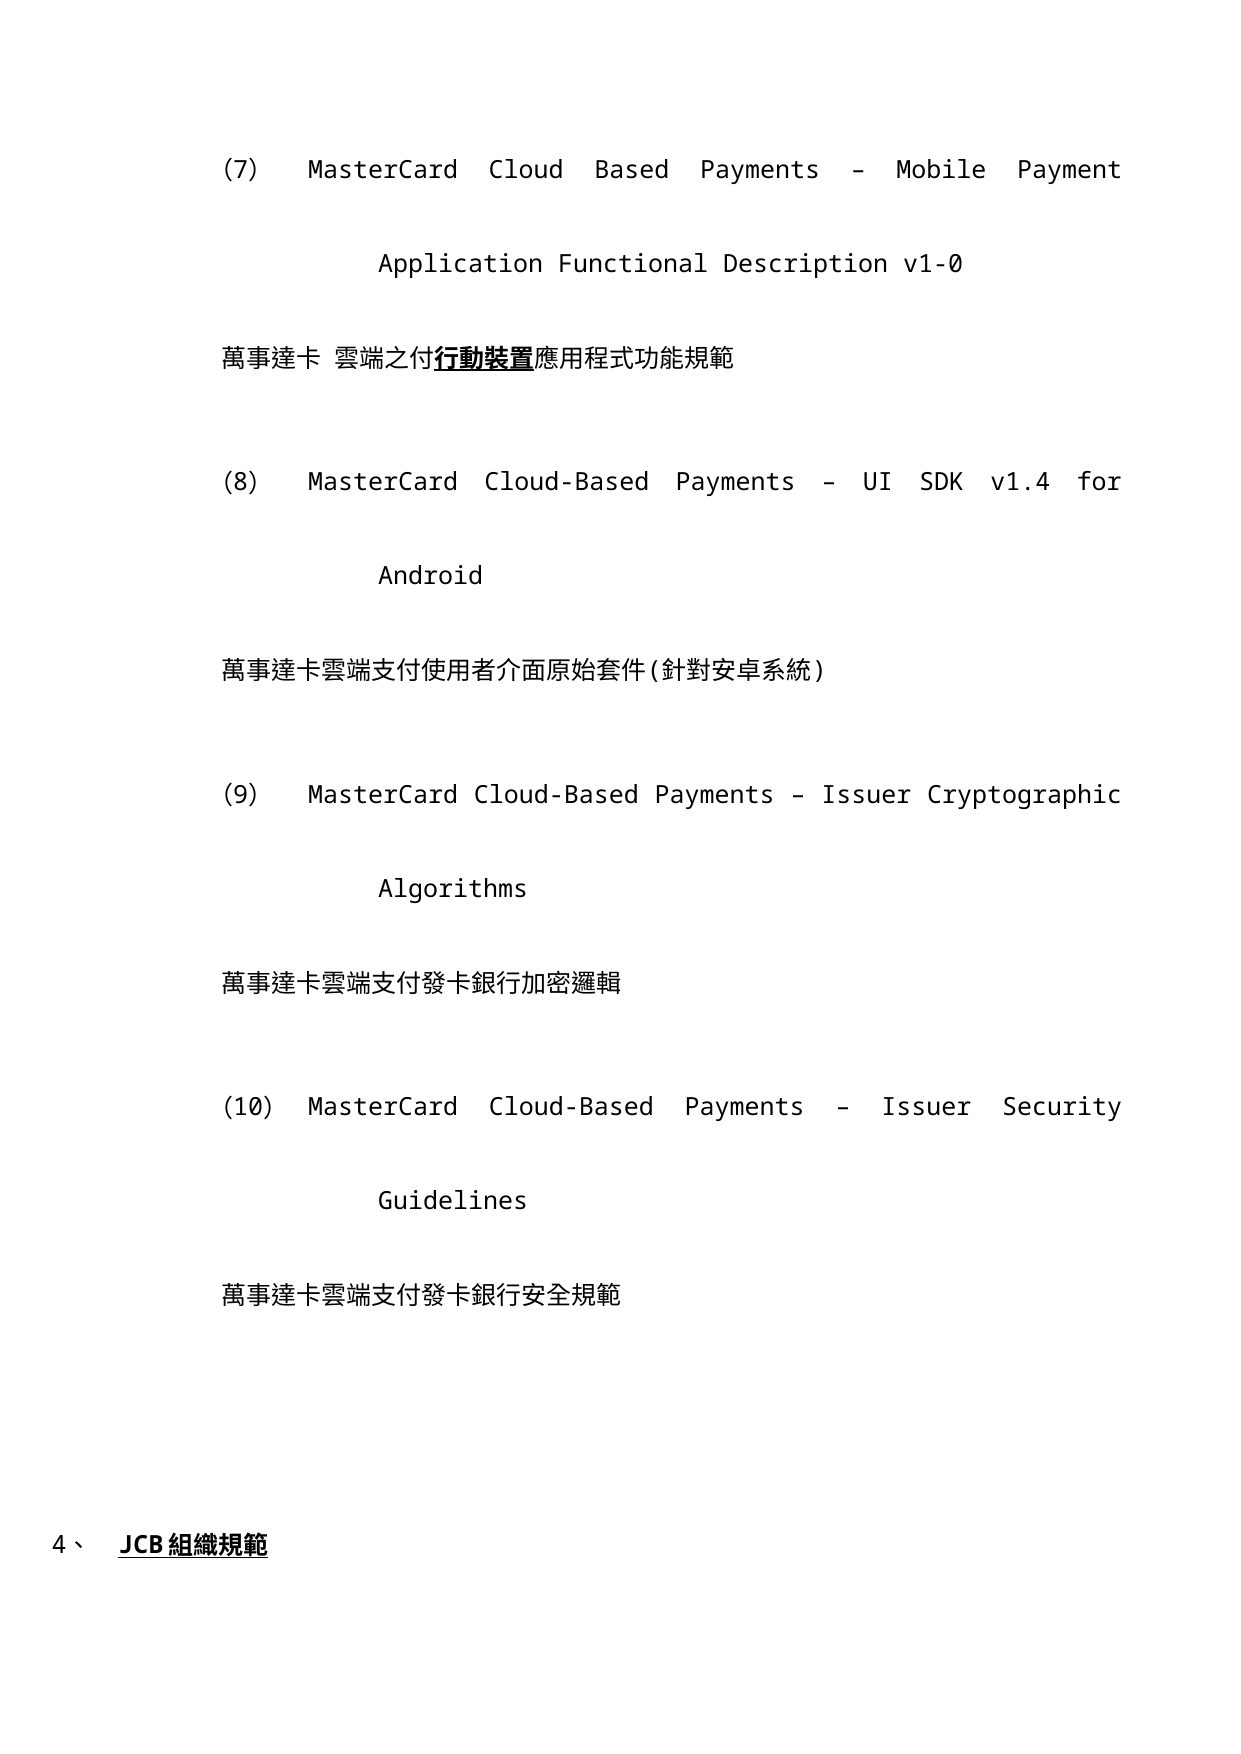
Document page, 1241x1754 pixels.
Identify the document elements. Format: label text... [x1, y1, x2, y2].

list MasterCard Cloud-Based Payments – UI SDK v1.4 for Android [208, 439, 1122, 596]
text 萬事達卡 雲端之付行動裝置應用程式功能規範 [222, 314, 1122, 377]
list MasterCard Cloud-Based Payments – Issuer Cryptographic Algorithms [208, 752, 1122, 908]
list MasterCard Cloud-Based Payments – Issuer Security Guidelines [208, 1064, 1122, 1221]
text 萬事達卡雲端支付使用者介面原始套件(針對安卓系統) [222, 627, 1122, 689]
text 萬事達卡雲端支付發卡銀行安全規範 [222, 1252, 1122, 1314]
text 萬事達卡雲端支付發卡銀行加密邏輯 [222, 939, 1122, 1002]
list MasterCard Cloud Based Payments – Mobile Payment Application Functional Description v1-0 [208, 127, 1122, 283]
list JCB組織規範 [51, 1502, 1122, 1564]
